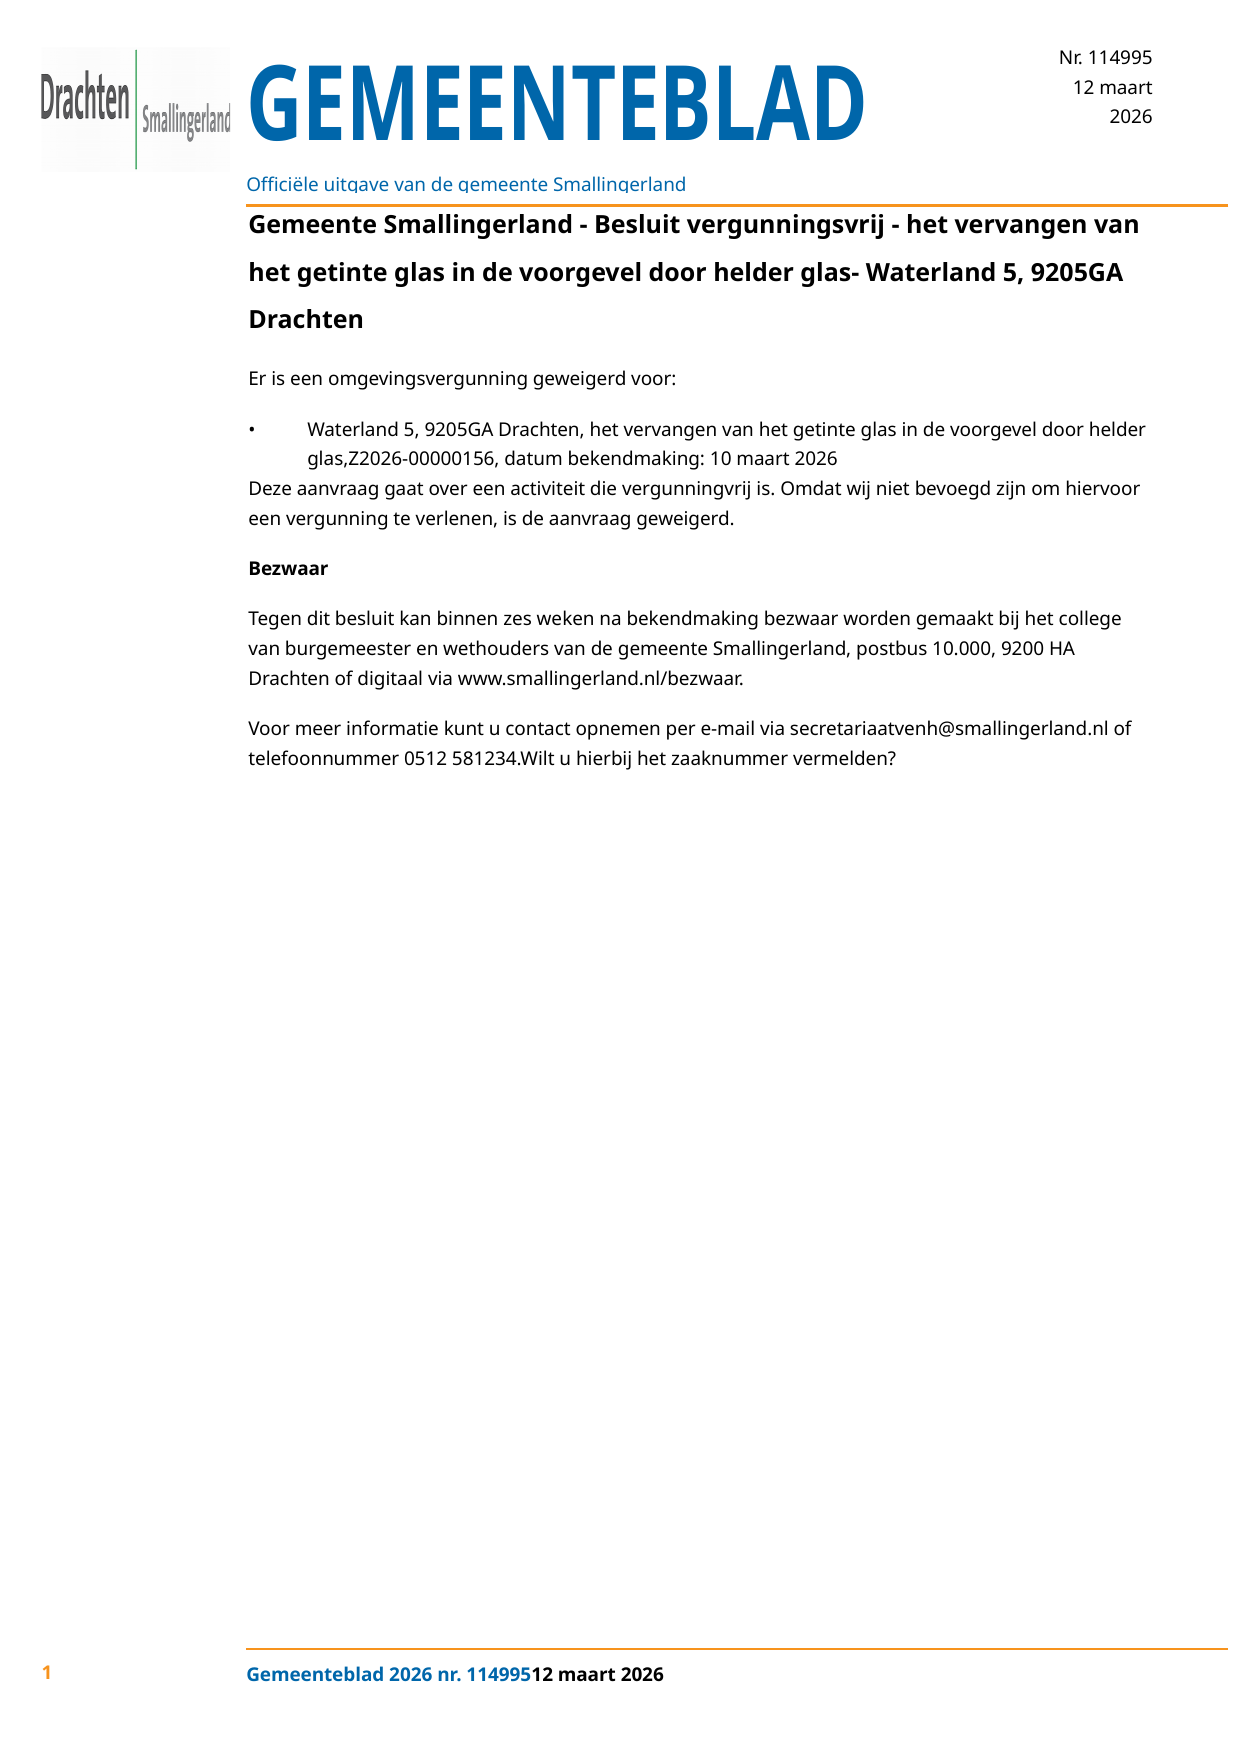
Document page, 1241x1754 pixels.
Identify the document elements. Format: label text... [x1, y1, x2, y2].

text Er is een omgevingsvergunning geweigerd voor: [248, 366, 1152, 391]
text Bezwaar [248, 555, 1152, 581]
text Voor meer informatie kunt u contact opnemen per e-mail via secretariaatvenh@smallingerland.nl of telefoonnummer 0512 581234.Wilt u hierbij het zaaknummer vermelden? [248, 715, 1152, 770]
text Tegen dit besluit kan binnen zes weken na bekendmaking bezwaar worden gemaakt bij het college van burgemeester en wethouders van de gemeente Smallingerland, postbus 10.000, 9200 HA Drachten of digitaal via www.smallingerland.nl/bezwaar. [248, 606, 1152, 690]
text Gemeente Smallingerland - Besluit vergunningsvrij - het vervangen van het getinte glas in de voorgevel door helder glas- Waterland 5, 9205GA Drachten [248, 207, 1152, 336]
list Waterland 5, 9205GA Drachten, het vervangen van het getinte glas in de voorgevel door helder glas,Z2026-00000156, datum bekendmaking: 10 maart 2026 [248, 416, 1152, 471]
text Deze aanvraag gaat over een activiteit die vergunningvrij is. Omdat wij niet bevoegd zijn om hiervoor een vergunning te verlenen, is de aanvraag geweigerd. [248, 475, 1152, 530]
picture [41, 47, 231, 172]
